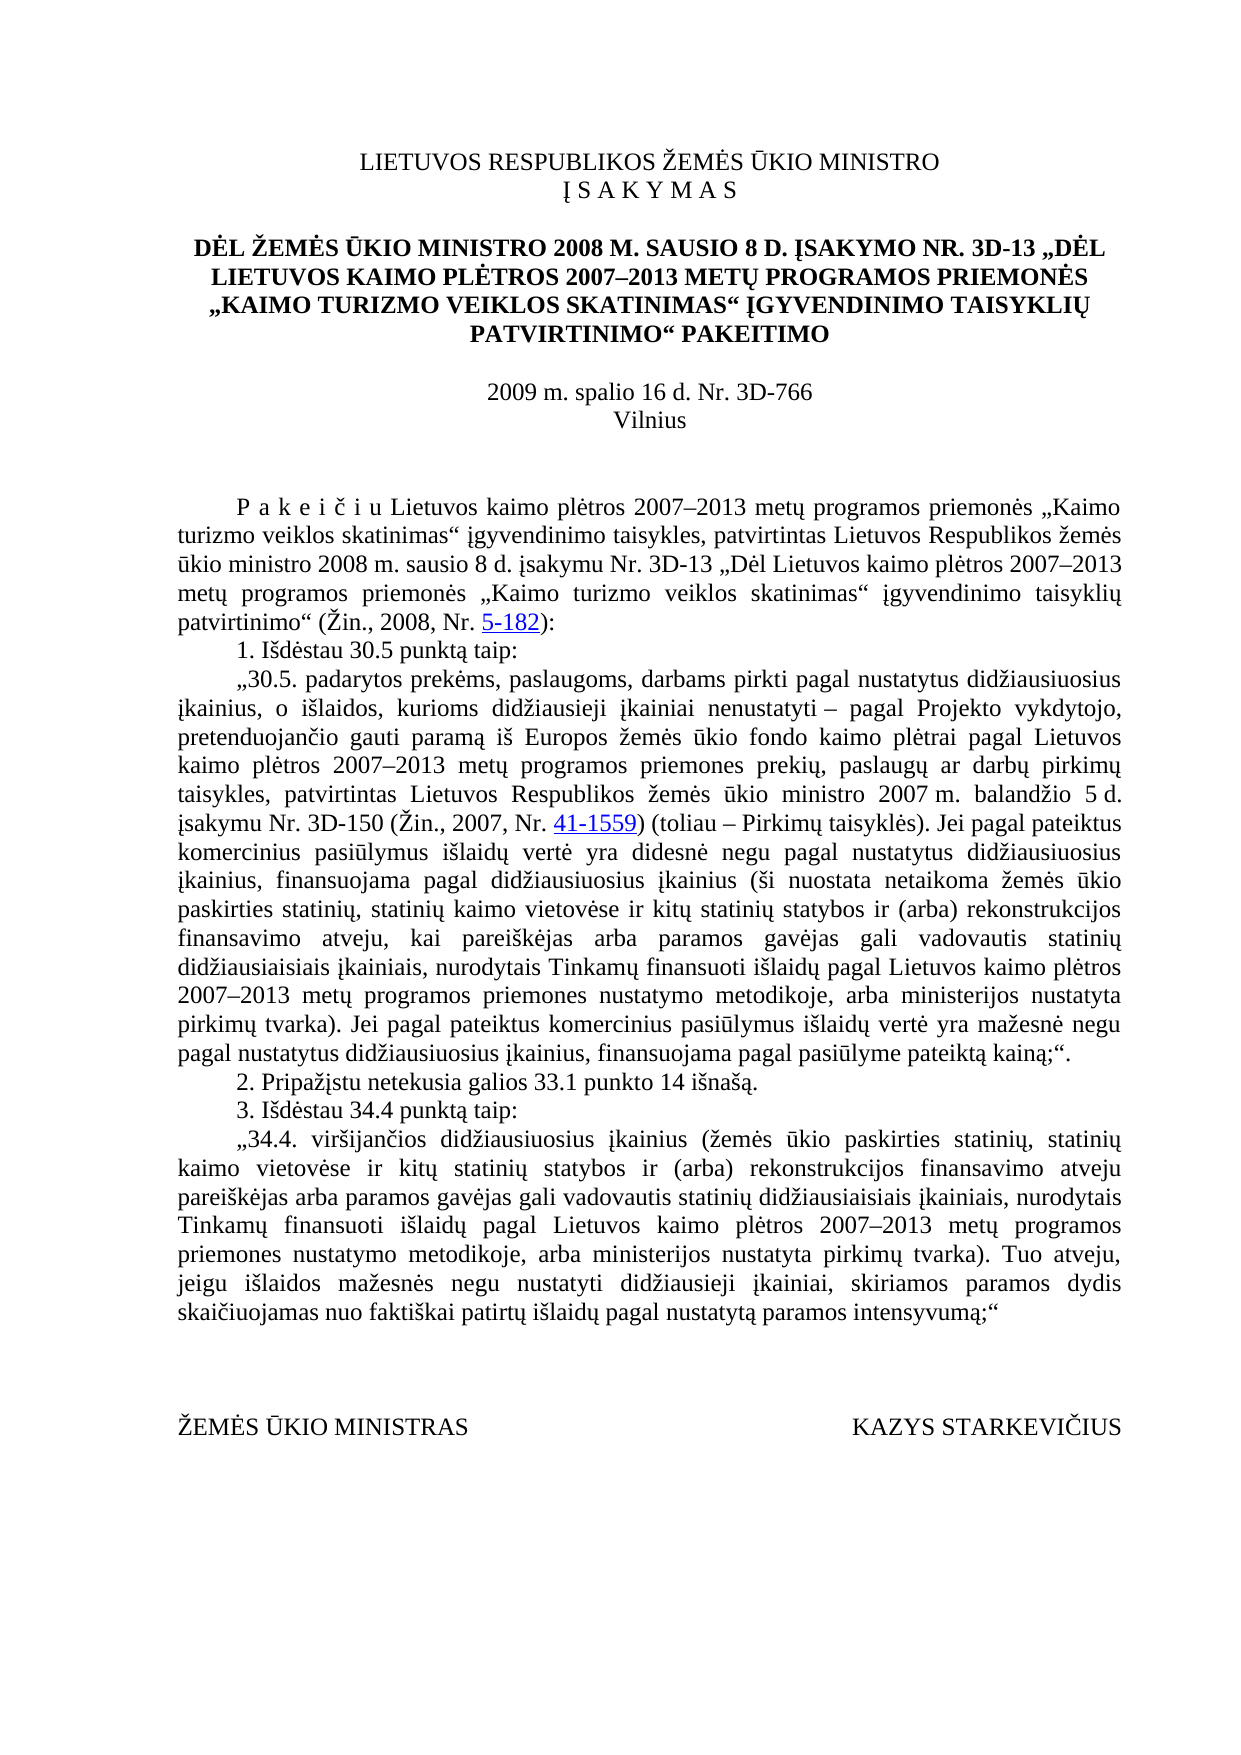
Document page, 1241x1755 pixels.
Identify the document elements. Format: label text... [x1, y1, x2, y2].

text 1. Išdėstau 30.5 punktą taip: [177, 636, 1122, 664]
text Į S A K Y M A S [177, 176, 1122, 204]
text LIETUVOS RESPUBLIKOS ŽEMĖS ŪKIO MINISTRO [177, 147, 1122, 176]
text 2. Pripažįstu netekusia galios 33.1 punkto 14 išnašą. [177, 1067, 1122, 1096]
text DĖL ŽEMĖS ŪKIO MINISTRO 2008 M. SAUSIO 8 D. ĮSAKYMO Nr. 3D-13 „DĖL LIETUVOS KAIMO PLĖTROS 2007–2013 METŲ PROGRAMOS PRIEMONĖS „KAIMO TURIZMO VEIKLOS SKATINIMAS“ ĮGYVENDINIMO TAISYKLIŲ PATVIRTINIMO“ PAKEITIMO [177, 233, 1122, 348]
text P a k e i č i u Lietuvos kaimo plėtros 2007–2013 metų programos priemonės „Kaimo turizmo veiklos skatinimas“ įgyvendinimo taisykles, patvirtintas Lietuvos Respublikos žemės ūkio ministro 2008 m. sausio 8 d. įsakymu Nr. 3D-13 „Dėl Lietuvos kaimo plėtros 2007–2013 metų programos priemonės „Kaimo turizmo veiklos skatinimas“ įgyvendinimo taisyklių patvirtinimo“ (Žin., 2008, Nr. 5-182): [177, 492, 1122, 636]
text Vilnius [177, 406, 1122, 434]
text Žemės ūkio ministras Kazys Starkevičius [177, 1412, 1122, 1441]
text 3. Išdėstau 34.4 punktą taip: [177, 1096, 1122, 1124]
text „30.5. padarytos prekėms, paslaugoms, darbams pirkti pagal nustatytus didžiausiuosius įkainius, o išlaidos, kurioms didžiausieji įkainiai nenustatyti – pagal Projekto vykdytojo, pretenduojančio gauti paramą iš Europos žemės ūkio fondo kaimo plėtrai pagal Lietuvos kaimo plėtros 2007–2013 metų programos priemones prekių, paslaugų ar darbų pirkimų taisykles, patvirtintas Lietuvos Respublikos žemės ūkio ministro 2007 m. balandžio 5 d. įsakymu Nr. 3D-150 (Žin., 2007, Nr. 41-1559) (toliau – Pirkimų taisyklės). Jei pagal pateiktus komercinius pasiūlymus išlaidų vertė yra didesnė negu pagal nustatytus didžiausiuosius įkainius, finansuojama pagal didžiausiuosius įkainius (ši nuostata netaikoma žemės ūkio paskirties statinių, statinių kaimo vietovėse ir kitų statinių statybos ir (arba) rekonstrukcijos finansavimo atveju, kai pareiškėjas arba paramos gavėjas gali vadovautis statinių didžiausiaisiais įkainiais, nurodytais Tinkamų finansuoti išlaidų pagal Lietuvos kaimo plėtros 2007–2013 metų programos priemones nustatymo metodikoje, arba ministerijos nustatyta pirkimų tvarka). Jei pagal pateiktus komercinius pasiūlymus išlaidų vertė yra mažesnė negu pagal nustatytus didžiausiuosius įkainius, finansuojama pagal pasiūlyme pateiktą kainą;“. [177, 664, 1122, 1067]
text „34.4. viršijančios didžiausiuosius įkainius (žemės ūkio paskirties statinių, statinių kaimo vietovėse ir kitų statinių statybos ir (arba) rekonstrukcijos finansavimo atveju pareiškėjas arba paramos gavėjas gali vadovautis statinių didžiausiaisiais įkainiais, nurodytais Tinkamų finansuoti išlaidų pagal Lietuvos kaimo plėtros 2007–2013 metų programos priemones nustatymo metodikoje, arba ministerijos nustatyta pirkimų tvarka). Tuo atveju, jeigu išlaidos mažesnės negu nustatyti didžiausieji įkainiai, skiriamos paramos dydis skaičiuojamas nuo faktiškai patirtų išlaidų pagal nustatytą paramos intensyvumą;“ [177, 1124, 1122, 1326]
text 2009 m. spalio 16 d. Nr. 3D-766 [177, 377, 1122, 406]
